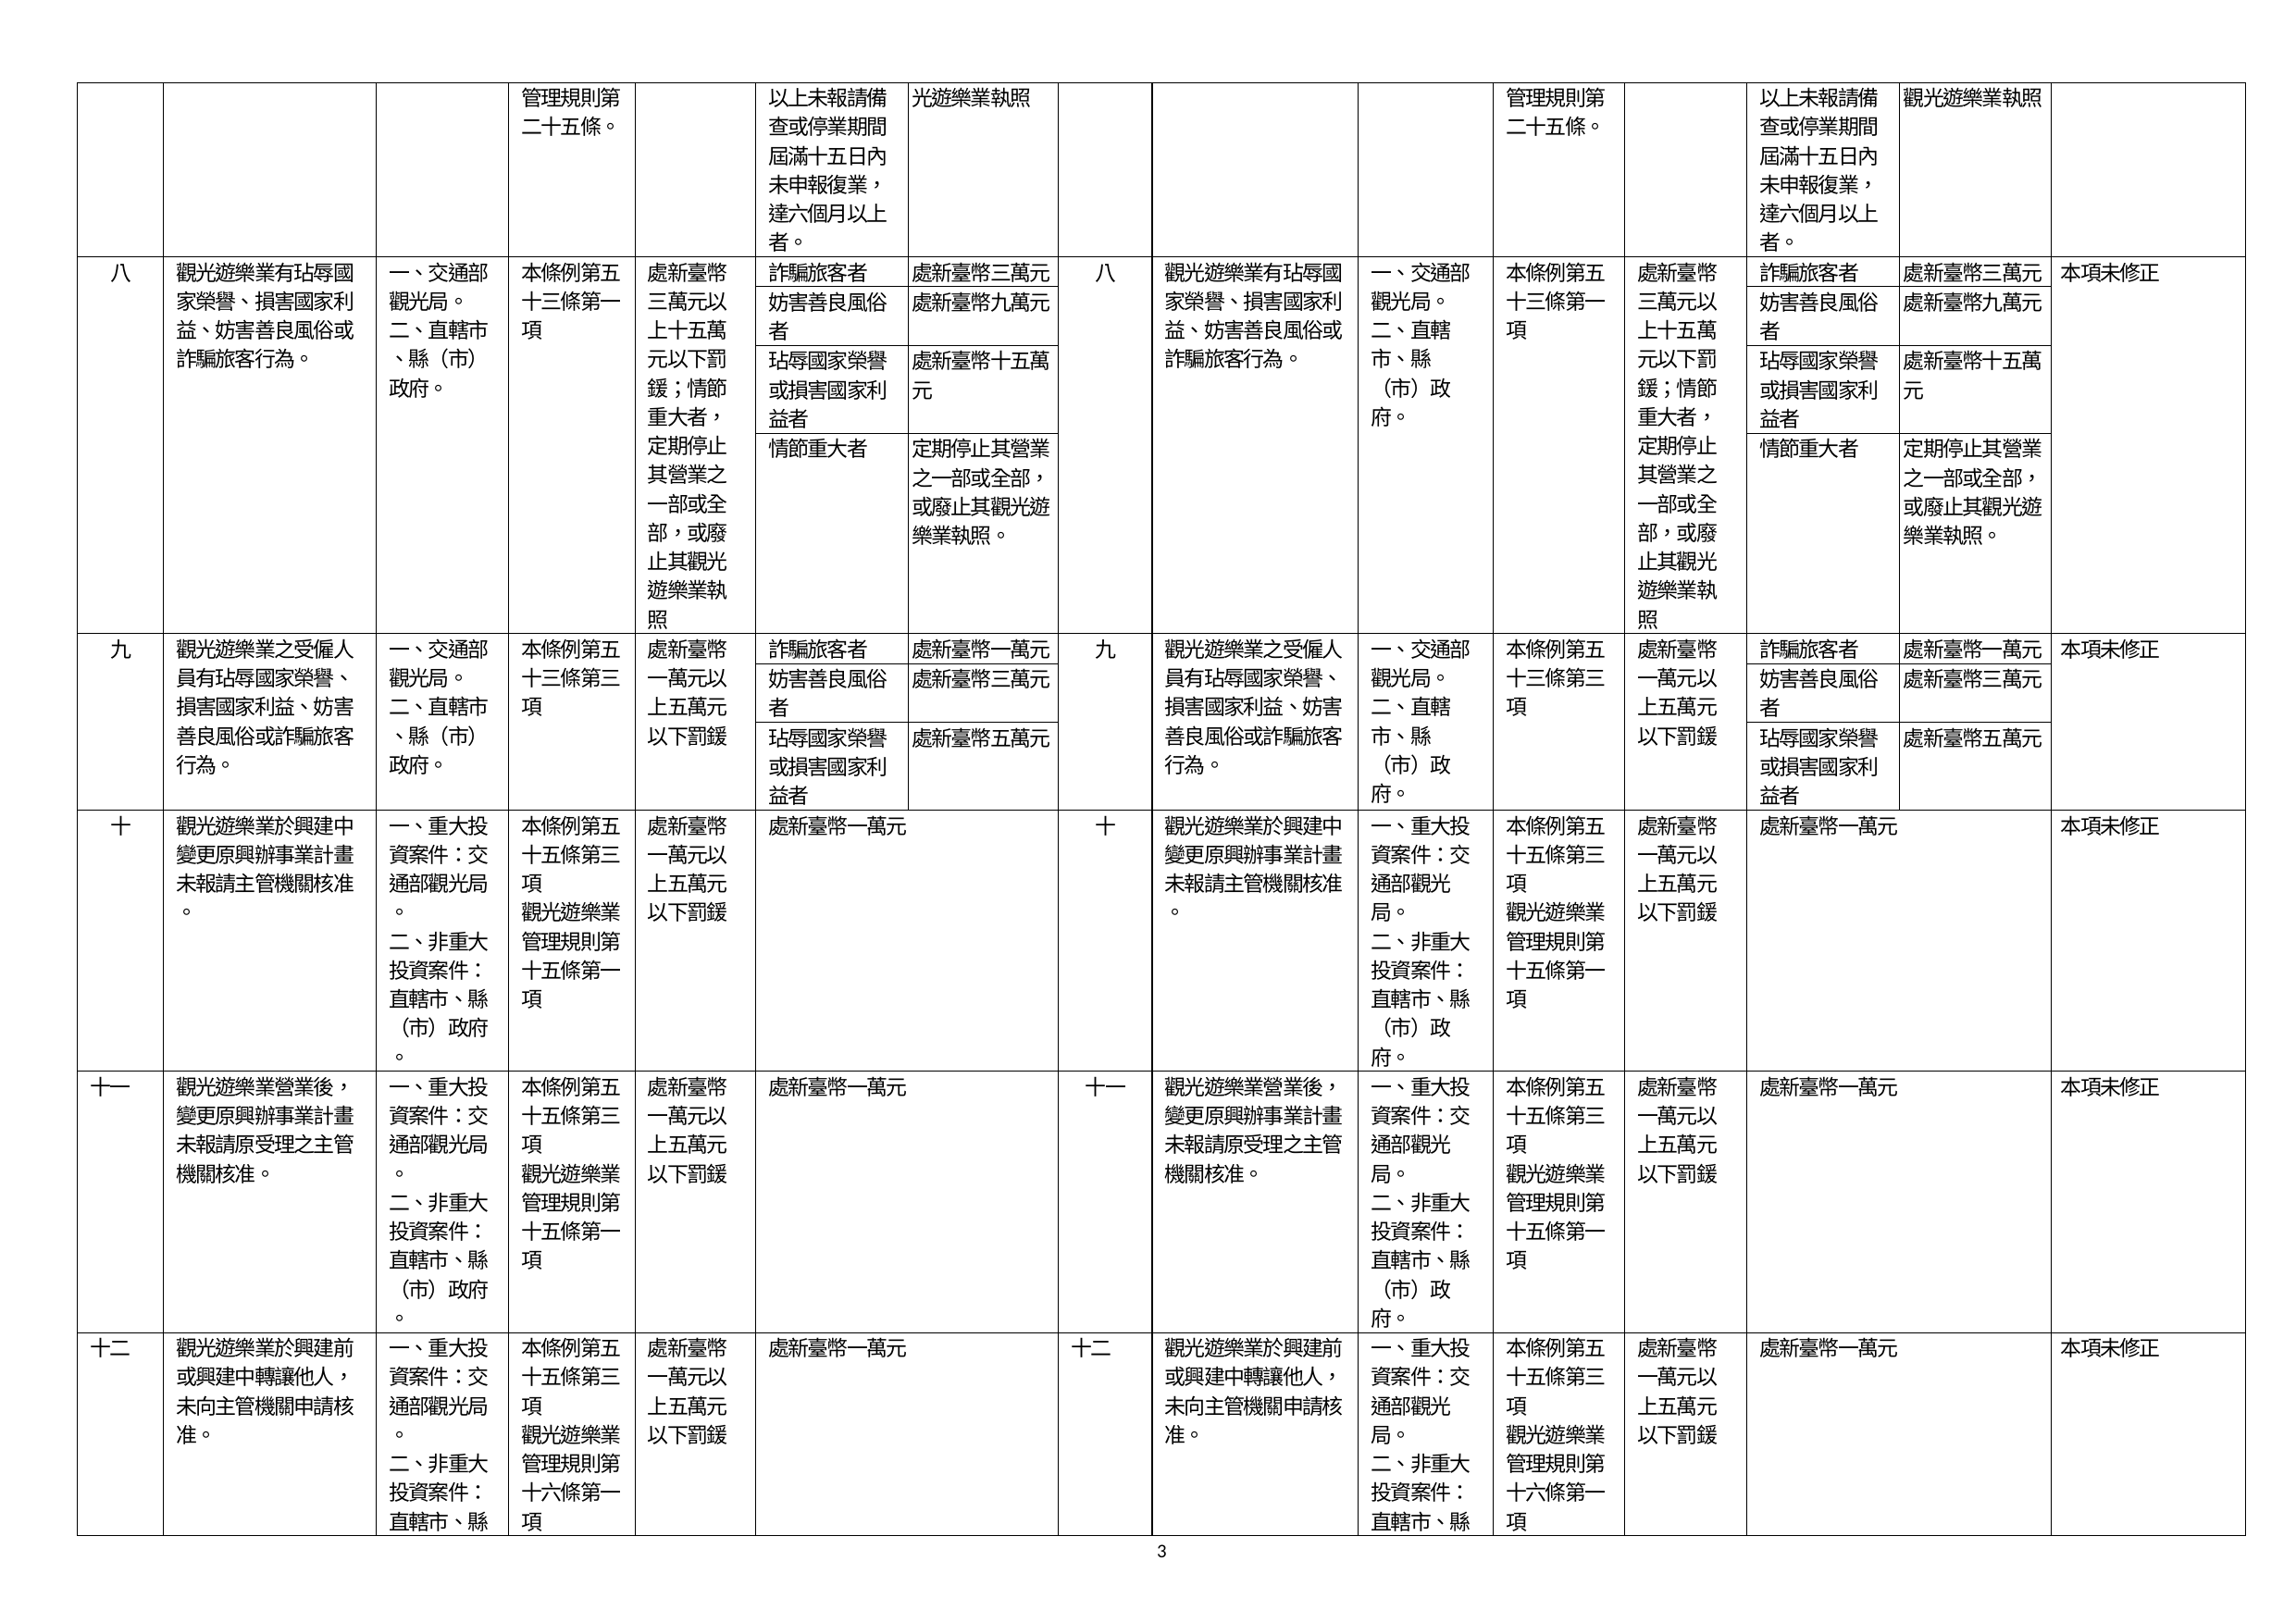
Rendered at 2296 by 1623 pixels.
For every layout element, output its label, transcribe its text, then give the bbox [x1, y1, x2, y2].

table_cell 處新臺幣九萬元 [909, 287, 1058, 345]
table_cell 十 [78, 811, 163, 1071]
table_cell 處新臺幣五萬元 [909, 723, 1058, 810]
table_cell 本項未修正 [2052, 257, 2245, 633]
table_cell 定期停止其營業之一部或全部，或廢止其觀光遊樂業執照。 [909, 434, 1058, 633]
table_cell 玷辱國家榮譽或損害國家利益者 [1747, 346, 1759, 433]
table_cell 十二 [78, 1333, 163, 1535]
table_cell [1359, 83, 1493, 256]
table_cell [164, 83, 376, 256]
table_cell 玷辱國家榮譽或損害國家利益者 [898, 723, 908, 810]
table_cell 一、重大投資案件：交通部觀光局。 二、非重大投資案件：直轄市、縣（市）政府。 [377, 811, 389, 1071]
table_cell 妨害善良風俗者 [756, 664, 768, 722]
table_cell 處新臺幣一萬元 [756, 1333, 1058, 1535]
table_cell 妨害善良風俗者 [1890, 287, 1899, 345]
table_cell 十 [1059, 811, 1151, 1071]
table_cell 十一 [78, 1072, 163, 1332]
table_cell 一、交通部觀光局。 二、直轄市、縣（市）政府。 [1359, 257, 1493, 633]
table_cell 詐騙旅客者 [756, 257, 768, 286]
table_cell 一、重大投資案件：交通部觀光局。 二、非重大投資案件：直轄市、縣（市）政府。 [498, 811, 508, 1071]
table_cell 處新臺幣三萬元以上十五萬元以下罰鍰；情節重大者，定期停止其營業之一部或全部，或廢止其觀光遊樂業執照 [745, 257, 755, 633]
table_cell 處新臺幣一萬元以上五萬元以下罰鍰 [1625, 811, 1746, 1071]
table_cell [1153, 83, 1358, 256]
table_cell [2052, 83, 2245, 256]
table_cell 一、重大投資案件：交通部觀光局。 二、非重大投資案件：直轄市、縣（市）政府。 [1359, 1333, 1371, 1535]
table_cell 本條例第五十三條第三項 [1494, 634, 1624, 810]
table_cell 處新臺幣三萬元 [909, 664, 1058, 722]
table_cell 本條例第五十三條第三項 [509, 634, 635, 810]
table_cell 八 [78, 257, 163, 633]
table_cell 十二 [1059, 1333, 1151, 1535]
table_cell 管理規則第二十五條。 [509, 83, 635, 256]
table_cell 觀光遊樂業有玷辱國家榮譽、損害國家利益、妨害善良風俗或詐騙旅客行為。 [1153, 257, 1358, 633]
table_cell 本項未修正 [2052, 1333, 2245, 1535]
table_cell 觀光遊樂業營業後，變更原興辦事業計畫未報請原受理之主管機關核准。 [164, 1072, 376, 1332]
table_cell 觀光遊樂業營業後，變更原興辦事業計畫未報請原受理之主管機關核准。 [1153, 1072, 1358, 1332]
table_cell 詐騙旅客者 [1890, 634, 1899, 663]
table_cell 本條例第五十五條第三項 觀光遊樂業管理規則第十五條第一項 [1494, 811, 1624, 1071]
table_cell 本條例第五十五條第三項 觀光遊樂業管理規則第十六條第一項 [625, 1333, 635, 1535]
table_cell 妨害善良風俗者 [898, 287, 908, 345]
table_cell 暫停營業或暫停經營一個月以上未報請備查或停業期間屆滿十五日內未申報復業，達六個月以上者。 [756, 83, 768, 256]
table_cell 本條例第五十五條第三項 觀光遊樂業管理規則第十五條第一項 [1494, 1072, 1624, 1332]
table_cell 一、交通部觀光局。 二、直轄市、縣（市）政府。 [377, 634, 508, 810]
table_cell 本條例第五十三條第一項 [509, 257, 635, 633]
table_cell 處新臺幣三萬元以上十五萬元以下罰鍰；情節重大者，定期停止其營業之一部或全部，或廢止其觀光遊樂業執照 [636, 257, 647, 633]
table_cell 觀光遊樂業有玷辱國家榮譽、損害國家利益、妨害善良風俗或詐騙旅客行為。 [164, 257, 376, 633]
table_cell 處新臺幣十五萬元 [1900, 346, 2051, 433]
table_cell 玷辱國家榮譽或損害國家利益者 [756, 723, 768, 810]
table_cell 玷辱國家榮譽或損害國家利益者 [898, 346, 908, 433]
table_cell 妨害善良風俗者 [1747, 664, 1759, 722]
table_cell 一、交通部觀光局。 二、直轄市、縣（市）政府。 [377, 257, 508, 633]
table_cell 處新臺幣五萬元，並得廢止其觀光遊樂業執照 [1900, 83, 2051, 256]
table_cell 處新臺幣一萬元以上五萬元以下罰鍰 [1625, 1333, 1746, 1535]
table_cell 處新臺幣三萬元 [1900, 664, 2051, 722]
table_cell 詐騙旅客者 [898, 634, 908, 663]
table_cell 一、重大投資案件：交通部觀光局。 二、非重大投資案件：直轄市、縣（市）政府。 [1483, 1072, 1493, 1332]
table_cell 本條例第五十五條第三項 觀光遊樂業管理規則第十五條第一項 [509, 1072, 635, 1332]
table_cell 暫停營業或暫停經營一個月以上未報請備查或停業期間屆滿十五日內未申報復業，達六個月以上者。 [898, 83, 908, 256]
table_cell 處新臺幣一萬元以上五萬元以下罰鍰 [636, 634, 755, 810]
table_cell 一、重大投資案件：交通部觀光局。 二、非重大投資案件：直轄市、縣（市）政府。 [1483, 811, 1493, 1071]
table_cell 一、重大投資案件：交通部觀光局。 二、非重大投資案件：直轄市、縣（市）政府。 [498, 1072, 508, 1332]
table_cell 處新臺幣一萬元以上五萬元以下罰鍰 [636, 1333, 755, 1535]
table_cell 詐騙旅客者 [1747, 634, 1759, 663]
table_cell 處新臺幣九萬元 [1900, 287, 2051, 345]
table_cell 處新臺幣一萬元以上五萬元以下罰鍰 [636, 1072, 755, 1332]
table_cell 本條例第五十三條第一項 [1494, 257, 1624, 633]
table_cell 處新臺幣一萬元 [756, 1072, 1058, 1332]
table_cell 觀光遊樂業於興建前或興建中轉讓他人，未向主管機關申請核准。 [164, 1333, 376, 1535]
table_cell 本條例第五十五條第三項 觀光遊樂業管理規則第十六條第一項 [1614, 1333, 1624, 1535]
table_cell 妨害善良風俗者 [756, 287, 768, 345]
table_cell 觀光遊樂業於興建中變更原興辦事業計畫未報請主管機關核准。 [1153, 811, 1358, 1071]
table_cell 情節重大者 [756, 434, 908, 633]
table_cell 詐騙旅客者 [898, 257, 908, 286]
table_cell 一、重大投資案件：交通部觀光局。 二、非重大投資案件：直轄市、縣（市）政府。 [377, 1333, 389, 1535]
table_cell 處新臺幣一萬元 [1747, 1072, 2051, 1332]
table_cell 處新臺幣一萬元以上五萬元以下罰鍰 [1625, 1072, 1746, 1332]
table_cell 玷辱國家榮譽或損害國家利益者 [756, 346, 768, 433]
table_cell 本項未修正 [2052, 1072, 2245, 1332]
table_cell 處新臺幣三萬元以上十五萬元以下罰鍰；情節重大者，定期停止其營業之一部或全部，或廢止其觀光遊樂業執照 [1736, 257, 1746, 633]
table_cell [377, 83, 508, 256]
table_cell 一、重大投資案件：交通部觀光局。 二、非重大投資案件：直轄市、縣（市）政府。 [1359, 811, 1371, 1071]
table_cell 管理規則第二十五條。 [1494, 83, 1624, 256]
table_cell 暫停營業或暫停經營一個月以上未報請備查或停業期間屆滿十五日內未申報復業，達六個月以上者。 [1747, 83, 1759, 256]
table_cell 處新臺幣一萬元以上五萬元以下罰鍰 [1625, 634, 1746, 810]
table_cell 觀光遊樂業於興建前或興建中轉讓他人，未向主管機關申請核准。 [1153, 1333, 1358, 1535]
table_cell [636, 83, 755, 256]
table_cell 本條例第五十五條第三項 觀光遊樂業管理規則第十六條第一項 [1494, 1333, 1506, 1535]
table_cell 妨害善良風俗者 [1747, 287, 1759, 345]
table_cell 詐騙旅客者 [756, 634, 768, 663]
table_cell 暫停營業或暫停經營一個月以上未報請備查或停業期間屆滿十五日內未申報復業，達六個月以上者。 [1890, 83, 1899, 256]
table_cell 處新臺幣五萬元，並得廢止其觀光遊樂業執照 [909, 83, 1058, 256]
table_cell 本條例第五十五條第三項 觀光遊樂業管理規則第十六條第一項 [509, 1333, 521, 1535]
table_cell 詐騙旅客者 [1747, 257, 1759, 286]
table_cell 玷辱國家榮譽或損害國家利益者 [1890, 723, 1899, 810]
table_cell 十一 [1059, 1072, 1151, 1332]
table_cell 玷辱國家榮譽或損害國家利益者 [1890, 346, 1899, 433]
table_cell 定期停止其營業之一部或全部，或廢止其觀光遊樂業執照。 [1900, 434, 2051, 633]
table_cell 處新臺幣一萬元 [1747, 1333, 2051, 1535]
table_cell 八 [1059, 257, 1151, 633]
table_cell 本項未修正 [2052, 634, 2245, 810]
table_cell 處新臺幣五萬元 [1900, 723, 2051, 810]
table_cell 本項未修正 [2052, 811, 2245, 1071]
table_cell 妨害善良風俗者 [1890, 664, 1899, 722]
table_cell 觀光遊樂業之受僱人員有玷辱國家榮譽、損害國家利益、妨害善良風俗或詐騙旅客行為。 [164, 634, 376, 810]
table_cell 處新臺幣十五萬元 [909, 346, 1058, 433]
table_cell 玷辱國家榮譽或損害國家利益者 [1747, 723, 1759, 810]
table_cell 處新臺幣一萬元 [1747, 811, 2051, 1071]
table_cell 一、重大投資案件：交通部觀光局。 二、非重大投資案件：直轄市、縣（市）政府。 [1483, 1333, 1493, 1535]
table_cell 本條例第五十五條第三項 觀光遊樂業管理規則第十五條第一項 [509, 811, 635, 1071]
table_cell 九 [1059, 634, 1151, 810]
table_cell 處新臺幣一萬元以上五萬元以下罰鍰 [636, 811, 755, 1071]
table_cell 九 [78, 634, 163, 810]
table_cell 一、重大投資案件：交通部觀光局。 二、非重大投資案件：直轄市、縣（市）政府。 [1359, 1072, 1371, 1332]
table_cell 一、交通部觀光局。 二、直轄市、縣（市）政府。 [1359, 634, 1493, 810]
table_cell [1625, 83, 1746, 256]
table_cell 處新臺幣三萬元以上十五萬元以下罰鍰；情節重大者，定期停止其營業之一部或全部，或廢止其觀光遊樂業執照 [1625, 257, 1637, 633]
table_cell 詐騙旅客者 [1890, 257, 1899, 286]
table_cell [78, 83, 163, 256]
table_cell 觀光遊樂業之受僱人員有玷辱國家榮譽、損害國家利益、妨害善良風俗或詐騙旅客行為。 [1153, 634, 1358, 810]
table_cell 一、重大投資案件：交通部觀光局。 二、非重大投資案件：直轄市、縣（市）政府。 [377, 1072, 389, 1332]
table_cell 情節重大者 [1747, 434, 1899, 633]
table_cell 妨害善良風俗者 [898, 664, 908, 722]
table_cell [1059, 83, 1151, 256]
table_cell 一、重大投資案件：交通部觀光局。 二、非重大投資案件：直轄市、縣（市）政府。 [498, 1333, 508, 1535]
table_cell 處新臺幣一萬元 [756, 811, 1058, 1071]
table_cell 觀光遊樂業於興建中變更原興辦事業計畫未報請主管機關核准。 [164, 811, 376, 1071]
